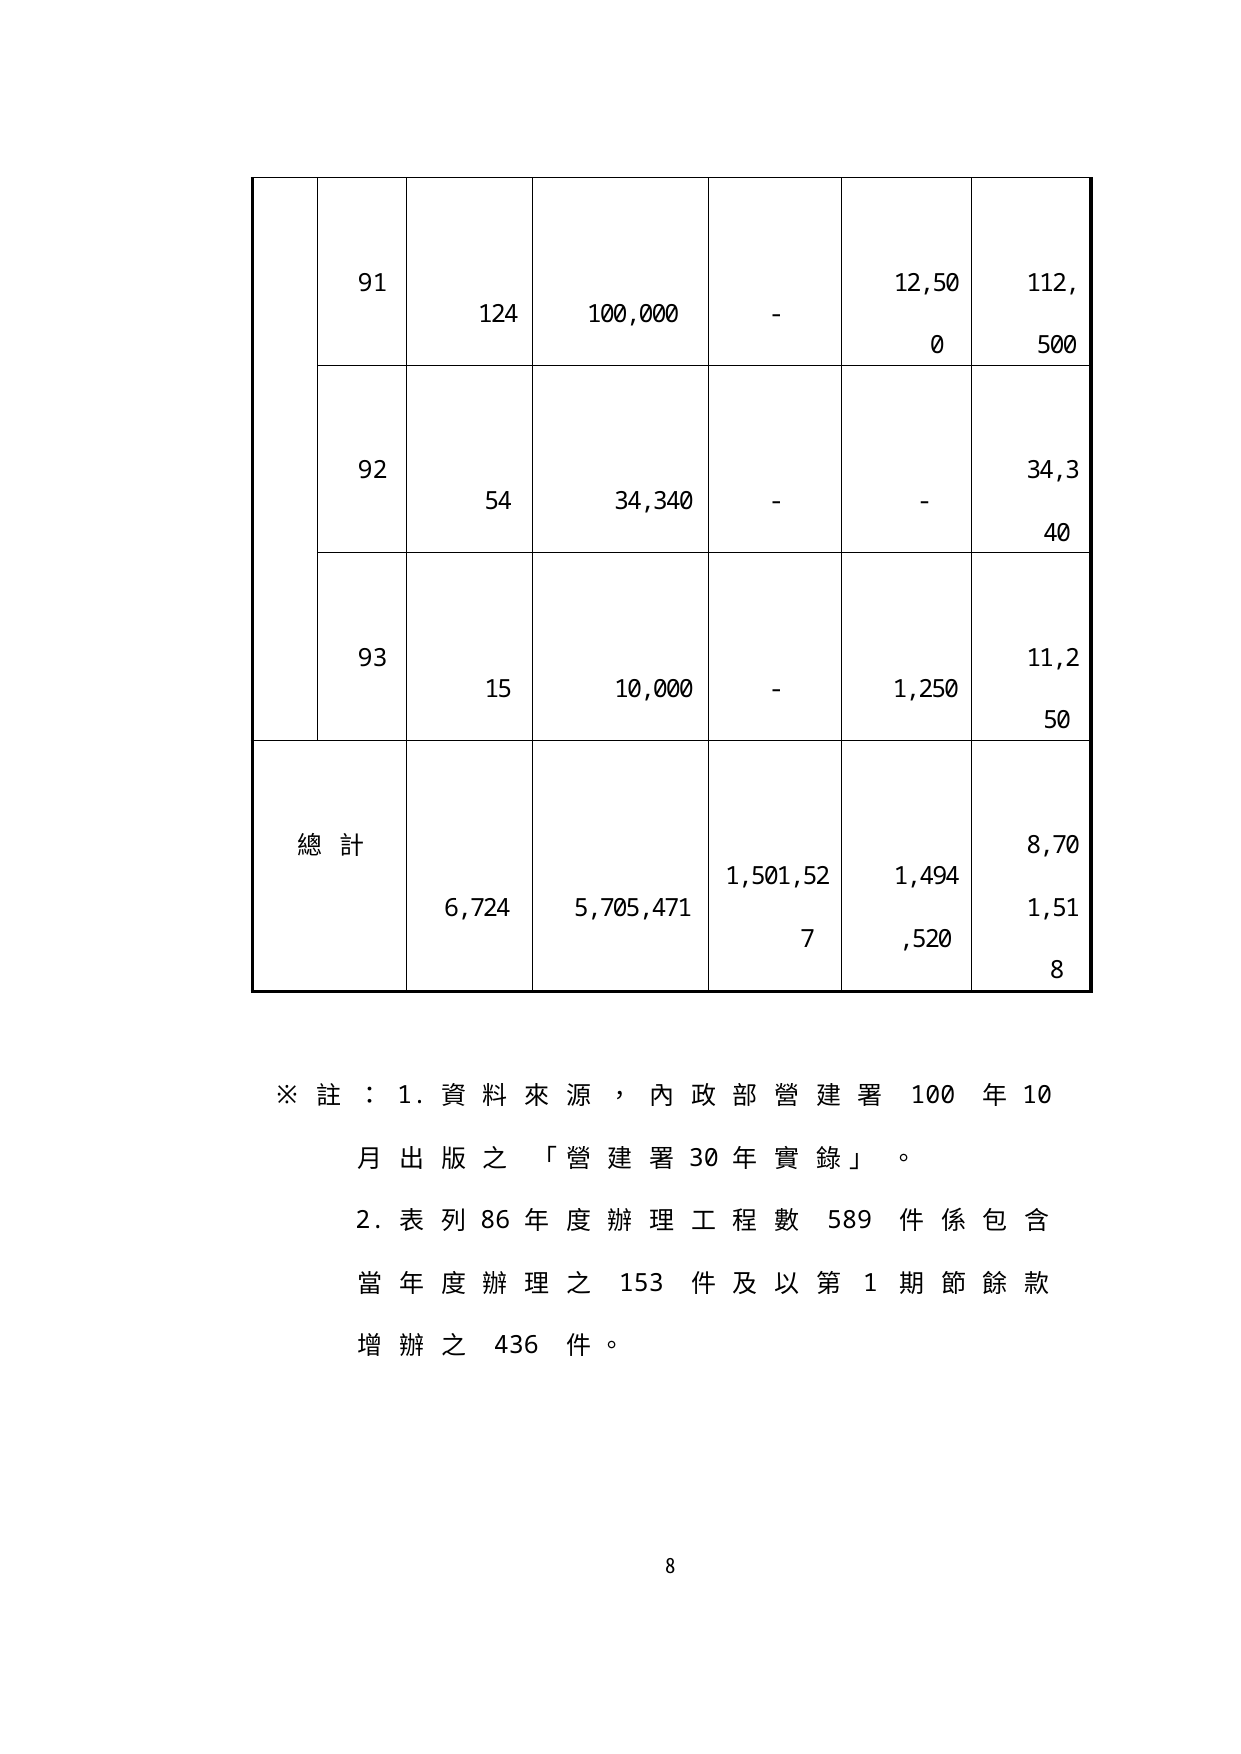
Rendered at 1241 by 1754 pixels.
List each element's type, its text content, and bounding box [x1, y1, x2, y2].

table_cell 93 [318, 553, 406, 740]
table_cell 54 [407, 366, 532, 552]
table_cell 11,250 [972, 553, 1089, 740]
table_cell 1,494,520 [842, 741, 971, 990]
table_cell 112,500 [972, 178, 1089, 365]
table_cell - [709, 366, 841, 552]
text 2.表列86年度辦理工程數589件係包含當年度辦理之153件及以第1期節餘款增辦之436件。 [309, 1177, 1058, 1365]
table_cell - [709, 178, 841, 365]
table_cell - [709, 553, 841, 740]
table_cell [254, 178, 317, 740]
table_cell 92 [318, 366, 406, 552]
table_cell 總計 [254, 741, 406, 990]
table_cell 34,340 [972, 366, 1089, 552]
table_cell 1,501,527 [709, 741, 841, 990]
table_cell 5,705,471 [533, 741, 708, 990]
table_cell 6,724 [407, 741, 532, 990]
text ※註：1.資料來源，內政部營建署100年10月出版之「營建署30年實錄」。 [238, 1052, 1058, 1177]
table_cell 12,500 [842, 178, 971, 365]
table_cell 100,000 [533, 178, 708, 365]
table_cell 8,701,518 [972, 741, 1089, 990]
table_cell 1,250 [842, 553, 971, 740]
table_cell 91 [318, 178, 406, 365]
table_cell 124 [407, 178, 532, 365]
table_cell 34,340 [533, 366, 708, 552]
table_cell 15 [407, 553, 532, 740]
table_cell - [842, 366, 971, 552]
table_cell 10,000 [533, 553, 708, 740]
